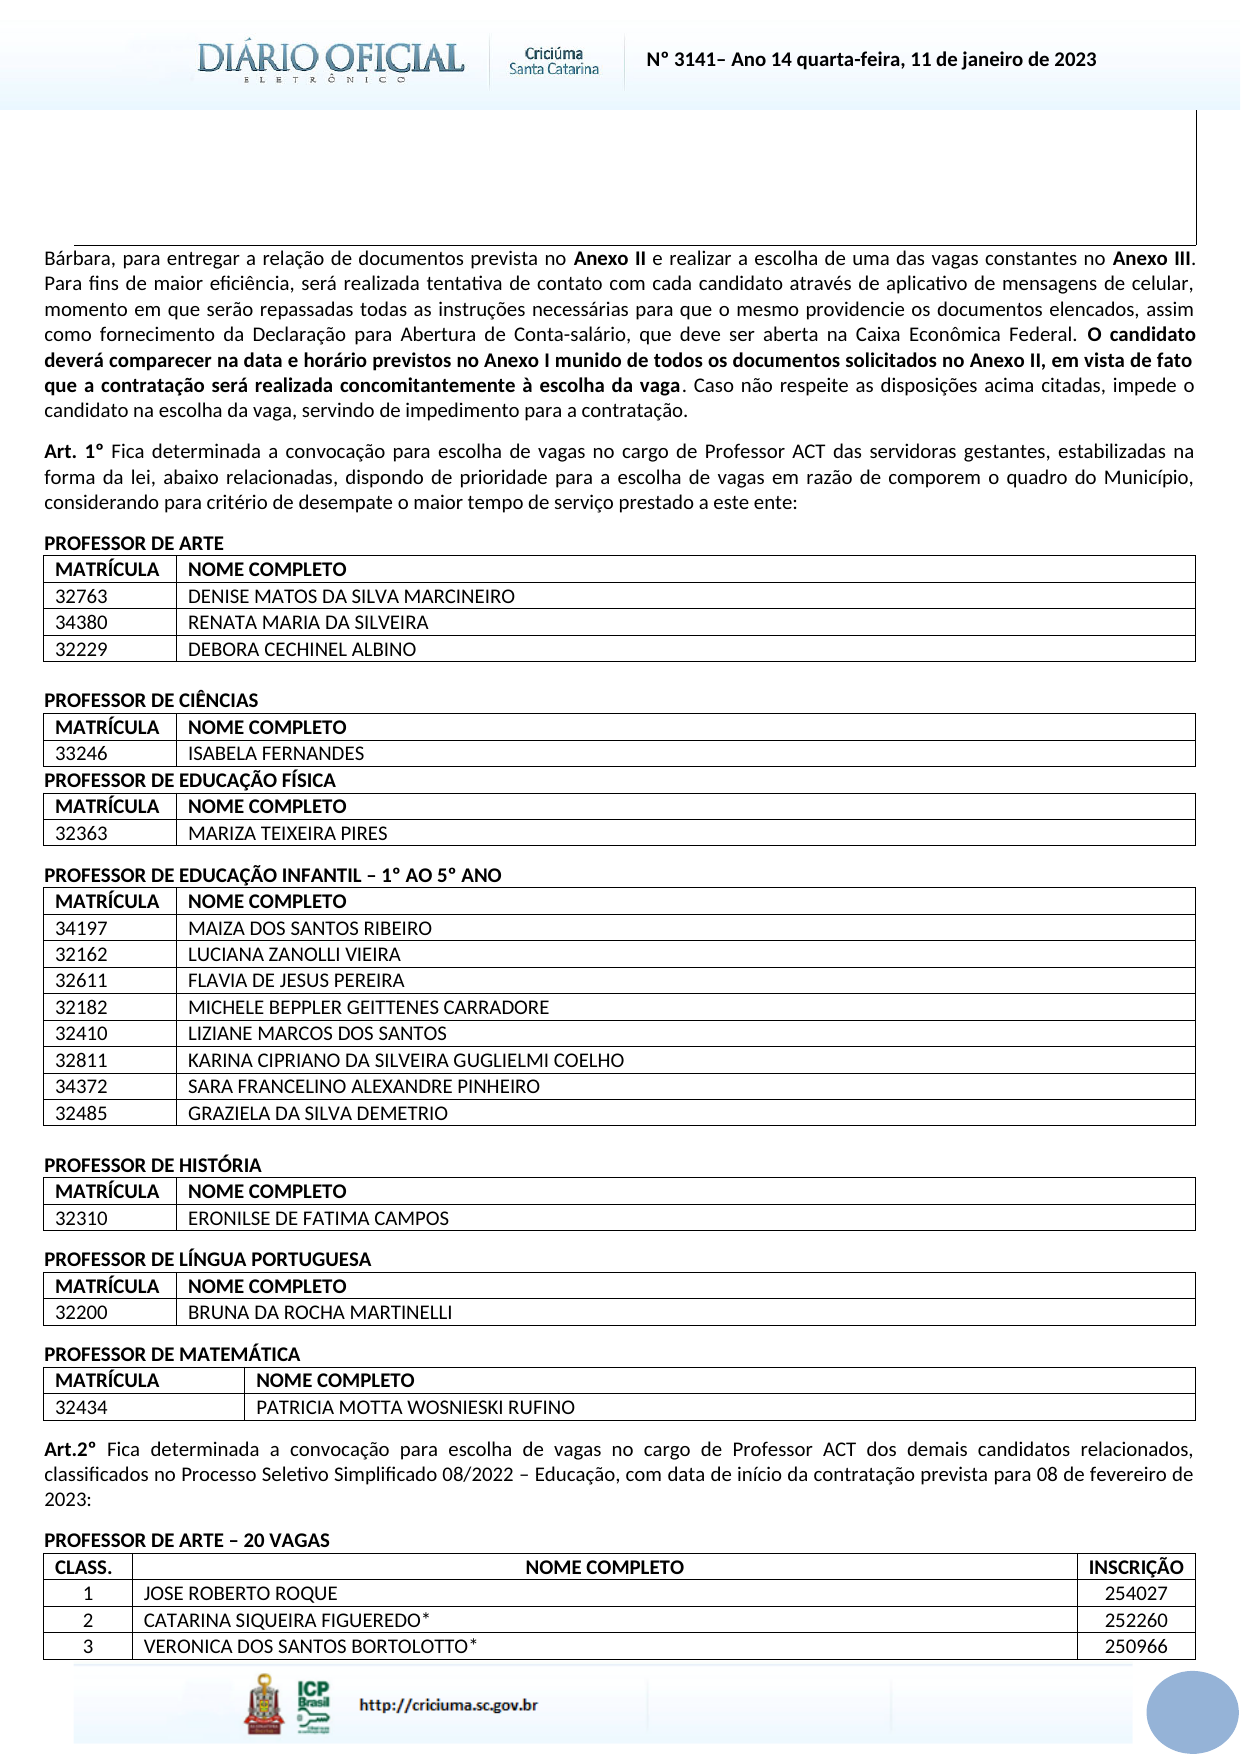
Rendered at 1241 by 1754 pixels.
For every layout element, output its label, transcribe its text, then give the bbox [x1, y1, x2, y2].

table_cell 32182 [44, 994, 176, 1019]
table_cell 34372 [44, 1074, 176, 1099]
table_cell ISABELA FERNANDES [177, 741, 1195, 766]
text Bárbara, para entregar a relação de documentos prevista no Anexo II e realizar a escolha de uma das vagas constantes no Anexo III. Para fins de maior eficiência, será realizada tentativa de contato com cada candidato através de aplicativo de mensagens de celular, momento em que serão repassadas todas as instruções necessárias para que o mesmo providencie os documentos elencados, assim como fornecimento da Declaração para Abertura de Conta-salário, que deve ser aberta na Caixa Econômica Federal. O candidato deverá comparecer na data e horário previstos no Anexo I munido de todos os documentos solicitados no Anexo II, em vista de fato que a contratação será realizada concomitantemente à escolha da vaga. Caso não respeite as disposições acima citadas, impede o candidato na escolha da vaga, servindo de impedimento para a contratação. [44, 245, 1196, 423]
table_header MATRÍCULA [44, 888, 176, 914]
table_header NOME COMPLETO [177, 888, 1195, 914]
table_cell 32200 [44, 1299, 176, 1325]
text Art.2º Fica determinada a convocação para escolha de vagas no cargo de Professor ACT dos demais candidatos relacionados, classificados no Processo Seletivo Simplificado 08/2022 – Educação, com data de início da contratação prevista para 08 de fevereiro de 2023: [44, 1436, 1196, 1512]
text PROFESSOR DE EDUCAÇÃO FÍSICA [44, 767, 1196, 792]
table_cell 32611 [44, 968, 176, 993]
text PROFESSOR DE ARTE [44, 530, 1196, 555]
table_cell 1 [44, 1580, 132, 1606]
table_cell 33246 [44, 741, 176, 766]
table_cell 32310 [44, 1205, 176, 1230]
table_cell 34380 [44, 609, 176, 635]
table_cell 3 [44, 1633, 132, 1659]
table_cell MICHELE BEPPLER GEITTENES CARRADORE [177, 994, 1195, 1019]
table_cell KARINA CIPRIANO DA SILVEIRA GUGLIELMI COELHO [177, 1047, 1195, 1072]
table_header NOME COMPLETO [133, 1554, 1077, 1579]
table_cell 34197 [44, 915, 176, 940]
table_cell 250966 [1078, 1633, 1195, 1659]
table_cell VERONICA DOS SANTOS BORTOLOTTO* [133, 1633, 1077, 1659]
table_cell 254027 [1078, 1580, 1195, 1606]
text PROFESSOR DE MATEMÁTICA [44, 1341, 1196, 1367]
text Art. 1º Fica determinada a convocação para escolha de vagas no cargo de Professor ACT das servidoras gestantes, estabilizadas na forma da lei, abaixo relacionadas, dispondo de prioridade para a escolha de vagas em razão de comporem o quadro do Município, considerando para critério de desempate o maior tempo de serviço prestado a este ente: [44, 438, 1196, 515]
table_cell MARIZA TEIXEIRA PIRES [177, 820, 1195, 845]
table_cell DENISE MATOS DA SILVA MARCINEIRO [177, 583, 1195, 608]
table_header CLASS. [44, 1554, 132, 1579]
table_header MATRÍCULA [44, 714, 176, 739]
table_cell PATRICIA MOTTA WOSNIESKI RUFINO [245, 1394, 1195, 1419]
table_header NOME COMPLETO [245, 1368, 1195, 1393]
table_cell 252260 [1078, 1607, 1195, 1632]
table_header NOME COMPLETO [177, 714, 1195, 739]
table_header MATRÍCULA [44, 556, 176, 582]
table_cell 2 [44, 1607, 132, 1632]
table_cell 32363 [44, 820, 176, 845]
table_header MATRÍCULA [44, 1273, 176, 1298]
table_cell RENATA MARIA DA SILVEIRA [177, 609, 1195, 635]
table_cell 32229 [44, 636, 176, 661]
table_cell FLAVIA DE JESUS PEREIRA [177, 968, 1195, 993]
table_cell 32485 [44, 1100, 176, 1125]
text PROFESSOR DE ARTE – 20 VAGAS [44, 1527, 1196, 1553]
table_cell JOSE ROBERTO ROQUE [133, 1580, 1077, 1606]
table_header NOME COMPLETO [177, 794, 1195, 819]
table_header MATRÍCULA [44, 1368, 244, 1393]
table_header NOME COMPLETO [177, 1178, 1195, 1204]
table_cell BRUNA DA ROCHA MARTINELLI [177, 1299, 1195, 1325]
table_header MATRÍCULA [44, 794, 176, 819]
text PROFESSOR DE LÍNGUA PORTUGUESA [44, 1246, 1196, 1272]
text PROFESSOR DE CIÊNCIAS [44, 688, 1196, 713]
table_cell DEBORA CECHINEL ALBINO [177, 636, 1195, 661]
table_header NOME COMPLETO [177, 1273, 1195, 1298]
table_cell CATARINA SIQUEIRA FIGUEREDO* [133, 1607, 1077, 1632]
table_cell LUCIANA ZANOLLI VIEIRA [177, 941, 1195, 967]
table_cell GRAZIELA DA SILVA DEMETRIO [177, 1100, 1195, 1125]
table_cell LIZIANE MARCOS DOS SANTOS [177, 1021, 1195, 1046]
table_cell 32162 [44, 941, 176, 967]
table_header NOME COMPLETO [177, 556, 1195, 582]
table_header MATRÍCULA [44, 1178, 176, 1204]
table_cell 32434 [44, 1394, 244, 1419]
table_cell 32811 [44, 1047, 176, 1072]
table_header INSCRIÇÃO [1078, 1554, 1195, 1579]
table_cell MAIZA DOS SANTOS RIBEIRO [177, 915, 1195, 940]
text PROFESSOR DE HISTÓRIA [44, 1152, 1196, 1177]
table_cell ERONILSE DE FATIMA CAMPOS [177, 1205, 1195, 1230]
text PROFESSOR DE EDUCAÇÃO INFANTIL – 1º AO 5º ANO [44, 862, 1196, 887]
table_cell 32763 [44, 583, 176, 608]
table_cell 32410 [44, 1021, 176, 1046]
table_cell SARA FRANCELINO ALEXANDRE PINHEIRO [177, 1074, 1195, 1099]
